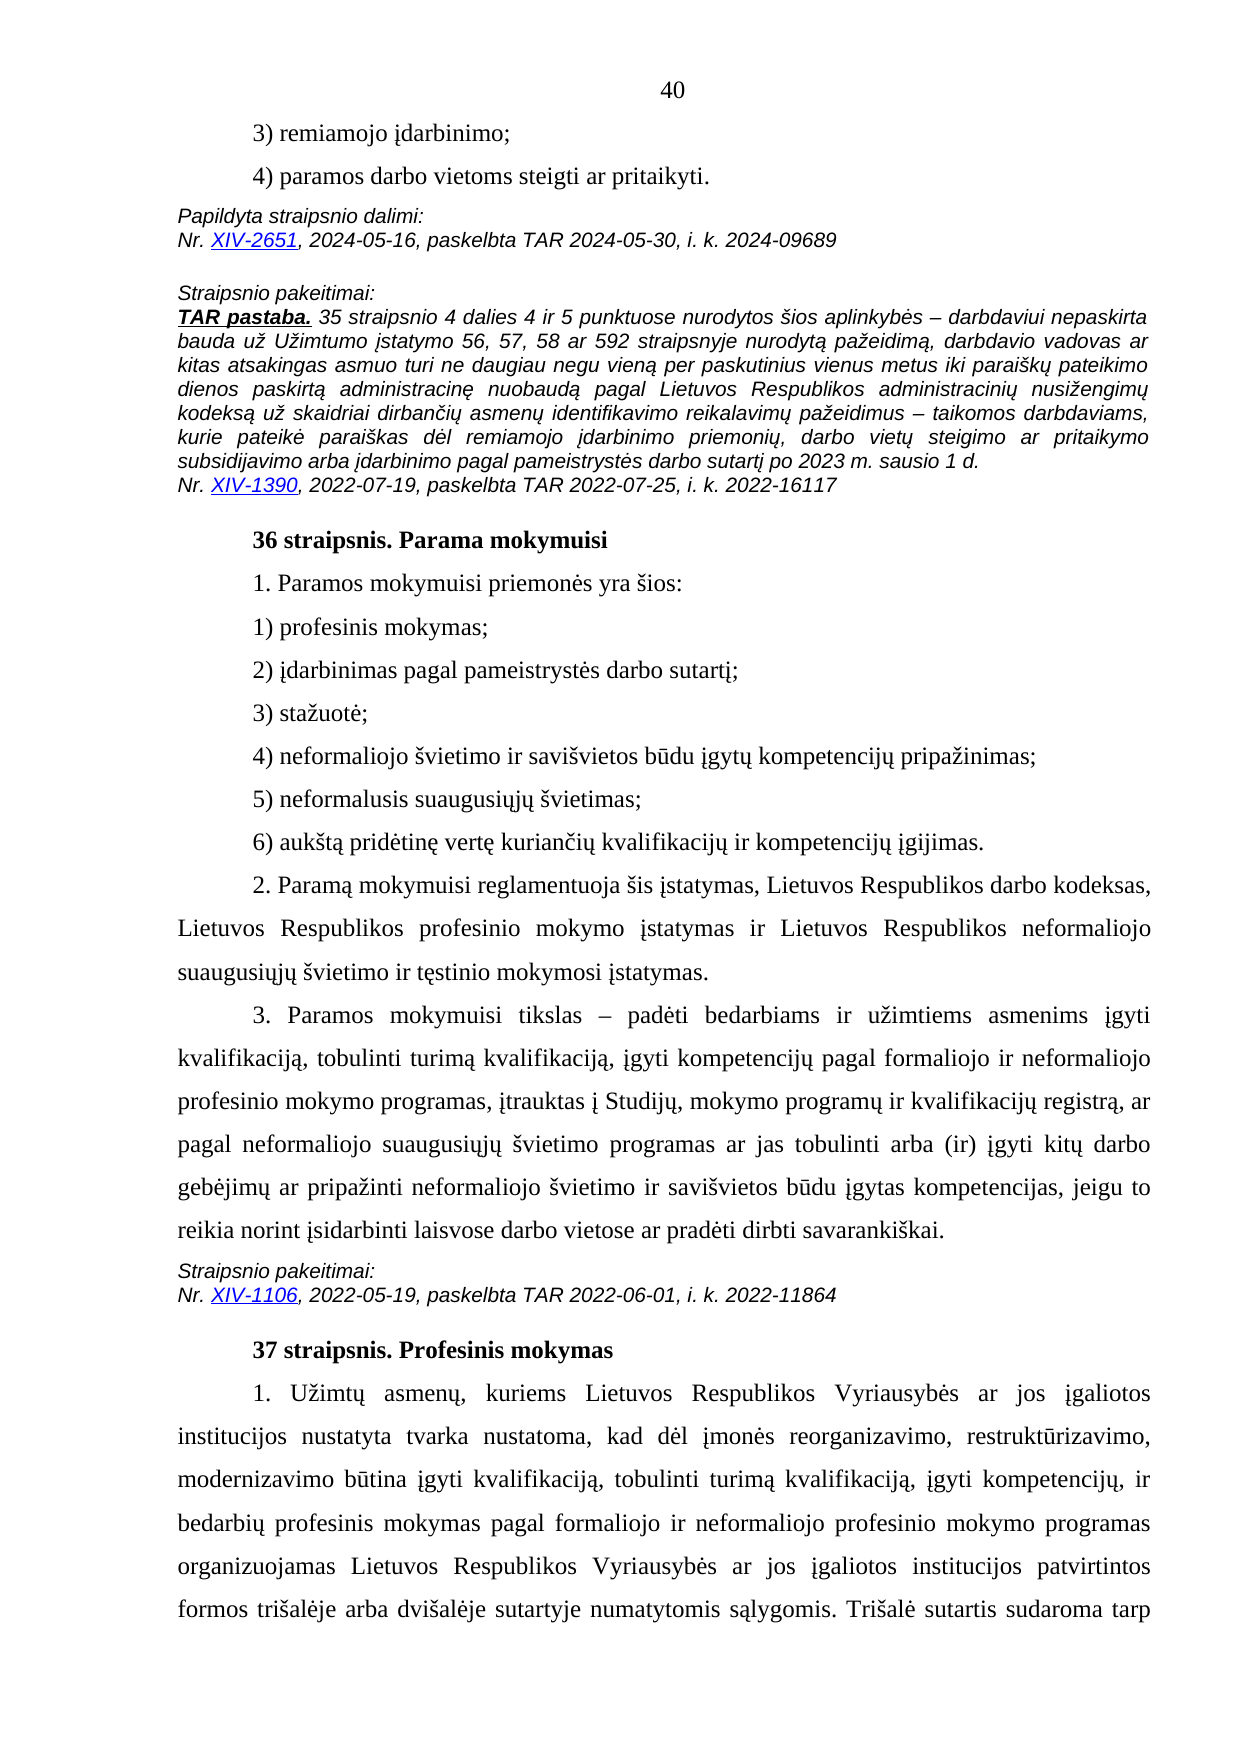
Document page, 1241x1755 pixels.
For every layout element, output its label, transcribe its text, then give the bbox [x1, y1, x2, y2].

text Straipsnio pakeitimai: [177, 281, 1152, 305]
text 3. Paramos mokymuisi tikslas – padėti bedarbiams ir užimtiems asmenims įgyti kvalifikaciją, tobulinti turimą kvalifikaciją, įgyti kompetencijų pagal formaliojo ir neformaliojo profesinio mokymo programas, įtrauktas į Studijų, mokymo programų ir kvalifikacijų registrą, ar pagal neformaliojo suaugusiųjų švietimo programas ar jas tobulinti arba (ir) įgyti kitų darbo gebėjimų ar pripažinti neformaliojo švietimo ir savišvietos būdu įgytas kompetencijas, jeigu to reikia norint įsidarbinti laisvose darbo vietose ar pradėti dirbti savarankiškai. [177, 1000, 1152, 1244]
text 4) paramos darbo vietoms steigti ar pritaikyti. [177, 161, 1152, 190]
text TAR pastaba. 35 straipsnio 4 dalies 4 ir 5 punktuose nurodytos šios aplinkybės – darbdaviui nepaskirta bauda už Užimtumo įstatymo 56, 57, 58 ar 592 straipsnyje nurodytą pažeidimą, darbdavio vadovas ar kitas atsakingas asmuo turi ne daugiau negu vieną per paskutinius vienus metus iki paraiškų pateikimo dienos paskirtą administracinę nuobaudą pagal Lietuvos Respublikos administracinių nusižengimų kodeksą už skaidriai dirbančių asmenų identifikavimo reikalavimų pažeidimus – taikomos darbdaviams, kurie pateikė paraiškas dėl remiamojo įdarbinimo priemonių, darbo vietų steigimo ar pritaikymo subsidijavimo arba įdarbinimo pagal pameistrystės darbo sutartį po 2023 m. sausio 1 d. [177, 305, 1152, 473]
text 3) remiamojo įdarbinimo; [177, 118, 1152, 147]
text 37 straipsnis. Profesinis mokymas [177, 1335, 1152, 1364]
text 3) stažuotė; [177, 698, 1152, 727]
text 1. Paramos mokymuisi priemonės yra šios: [177, 568, 1152, 597]
text Straipsnio pakeitimai: [177, 1258, 1152, 1282]
text 4) neformaliojo švietimo ir savišvietos būdu įgytų kompetencijų pripažinimas; [177, 741, 1152, 770]
text 2) įdarbinimas pagal pameistrystės darbo sutartį; [177, 655, 1152, 683]
text Nr. XIV-1390, 2022-07-19, paskelbta TAR 2022-07-25, i. k. 2022-16117 [177, 473, 1152, 497]
text Nr. XIV-1106, 2022-05-19, paskelbta TAR 2022-06-01, i. k. 2022-11864 [177, 1282, 1152, 1306]
text 1. Užimtų asmenų, kuriems Lietuvos Respublikos Vyriausybės ar jos įgaliotos institucijos nustatyta tvarka nustatoma, kad dėl įmonės reorganizavimo, restruktūrizavimo, modernizavimo būtina įgyti kvalifikaciją, tobulinti turimą kvalifikaciją, įgyti kompetencijų, ir bedarbių profesinis mokymas pagal formaliojo ir neformaliojo profesinio mokymo programas organizuojamas Lietuvos Respublikos Vyriausybės ar jos įgaliotos institucijos patvirtintos formos trišalėje arba dvišalėje sutartyje numatytomis sąlygomis. Trišalė sutartis sudaroma tarp [177, 1378, 1152, 1623]
text 6) aukštą pridėtinę vertę kuriančių kvalifikacijų ir kompetencijų įgijimas. [177, 827, 1152, 856]
text 36 straipsnis. Parama mokymuisi [177, 525, 1152, 554]
text Nr. XIV-2651, 2024-05-16, paskelbta TAR 2024-05-30, i. k. 2024-09689 [177, 228, 1152, 252]
text 2. Paramą mokymuisi reglamentuoja šis įstatymas, Lietuvos Respublikos darbo kodeksas, Lietuvos Respublikos profesinio mokymo įstatymas ir Lietuvos Respublikos neformaliojo suaugusiųjų švietimo ir tęstinio mokymosi įstatymas. [177, 870, 1152, 985]
text 5) neformalusis suaugusiųjų švietimas; [177, 784, 1152, 813]
text Papildyta straipsnio dalimi: [177, 204, 1152, 228]
text 1) profesinis mokymas; [177, 612, 1152, 640]
